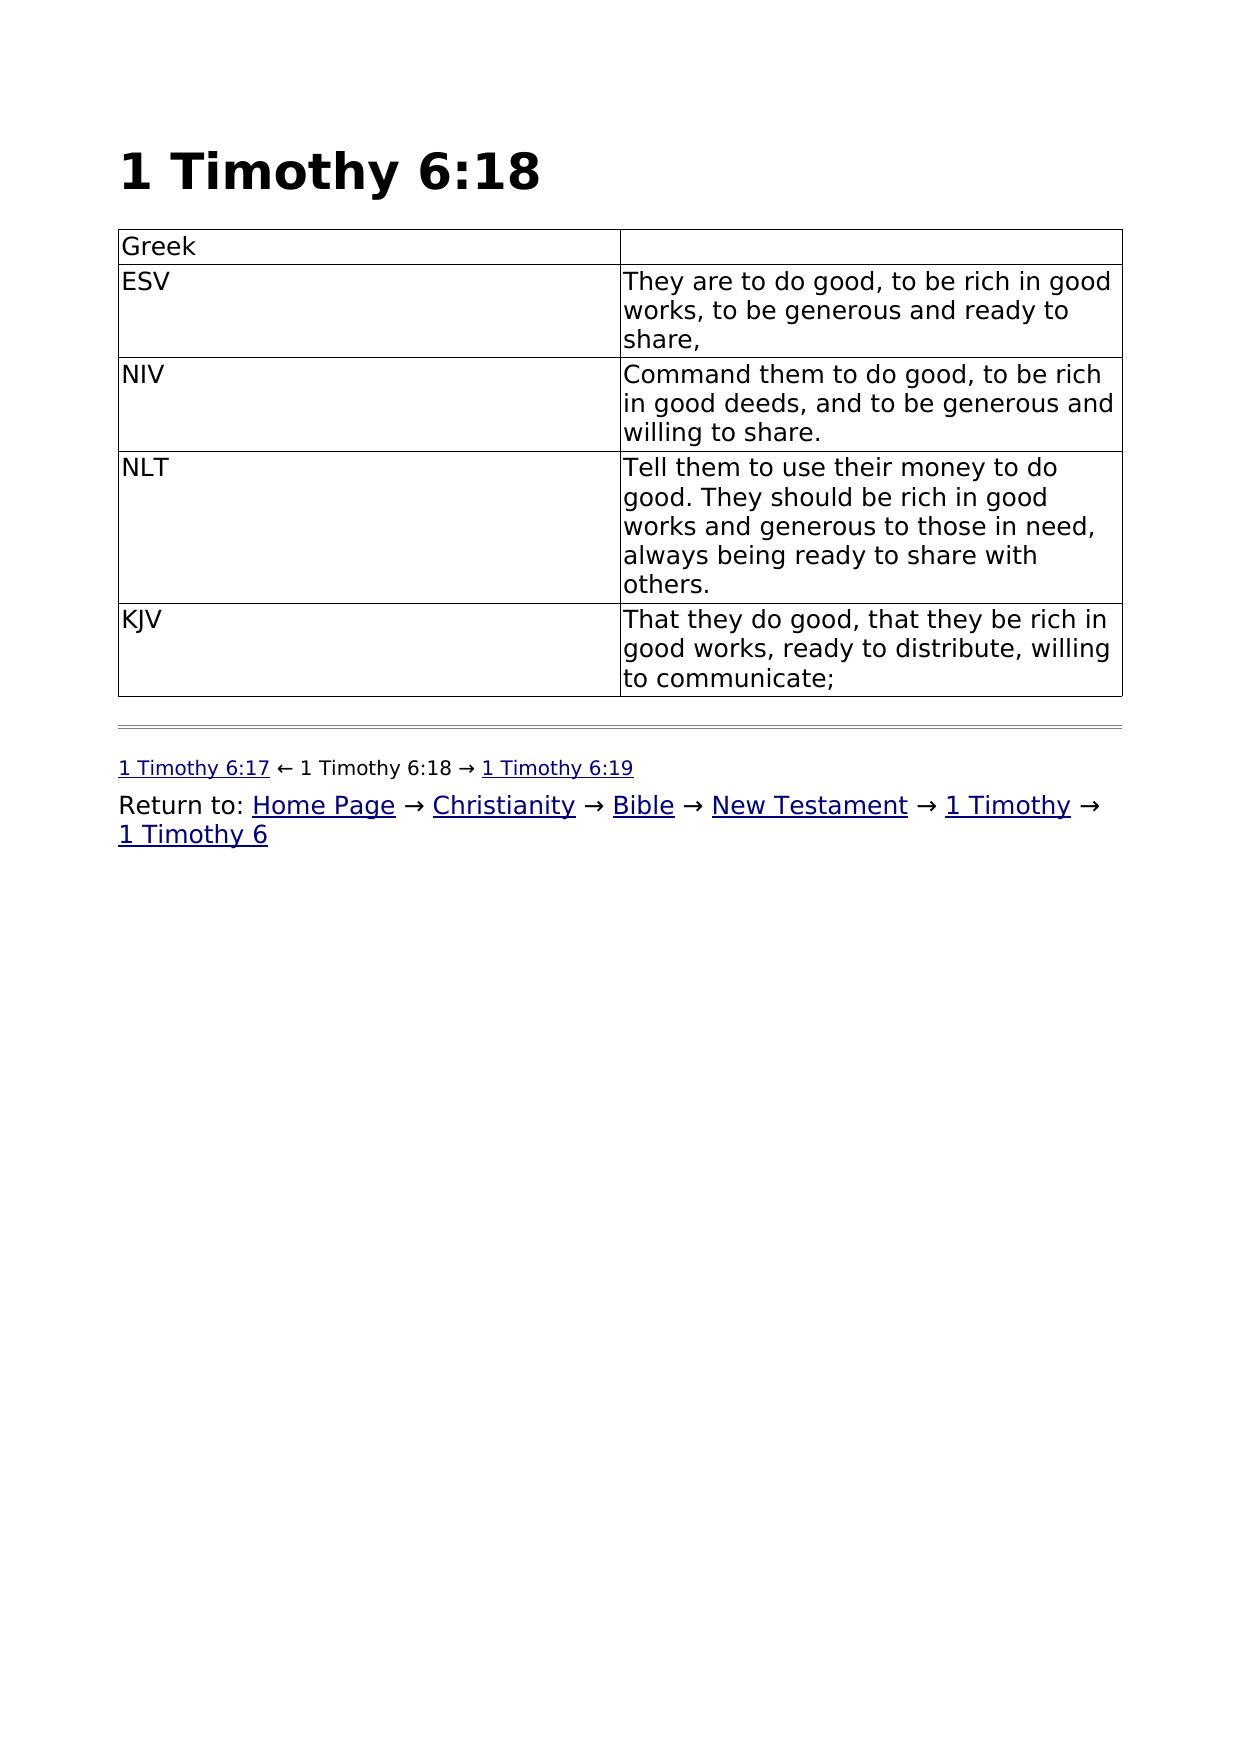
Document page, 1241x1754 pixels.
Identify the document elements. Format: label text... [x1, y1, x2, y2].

table_cell NLT [119, 452, 620, 602]
table_cell Command them to do good, to be rich in good deeds, and to be generous and willing to share. [621, 358, 1122, 451]
text Return to: Home Page → Christianity → Bible → New Testament → 1 Timothy → 1 Timothy 6 [118, 791, 1122, 849]
table_cell ESV [119, 265, 620, 357]
table_cell NIV [119, 358, 620, 451]
subtitle 1 Timothy 6:18 [118, 143, 1122, 201]
table_cell They are to do good, to be rich in good works, to be generous and ready to share, [621, 265, 1122, 357]
table_cell That they do good, that they be rich in good works, ready to distribute, willing to communicate; [621, 604, 1122, 696]
table_header Greek [119, 230, 620, 264]
text 1 Timothy 6:17 ← 1 Timothy 6:18 → 1 Timothy 6:19 [118, 757, 1122, 791]
table_header [621, 230, 1122, 264]
table_cell Tell them to use their money to do good. They should be rich in good works and generous to those in need, always being ready to share with others. [621, 452, 1122, 602]
table_cell KJV [119, 604, 620, 696]
